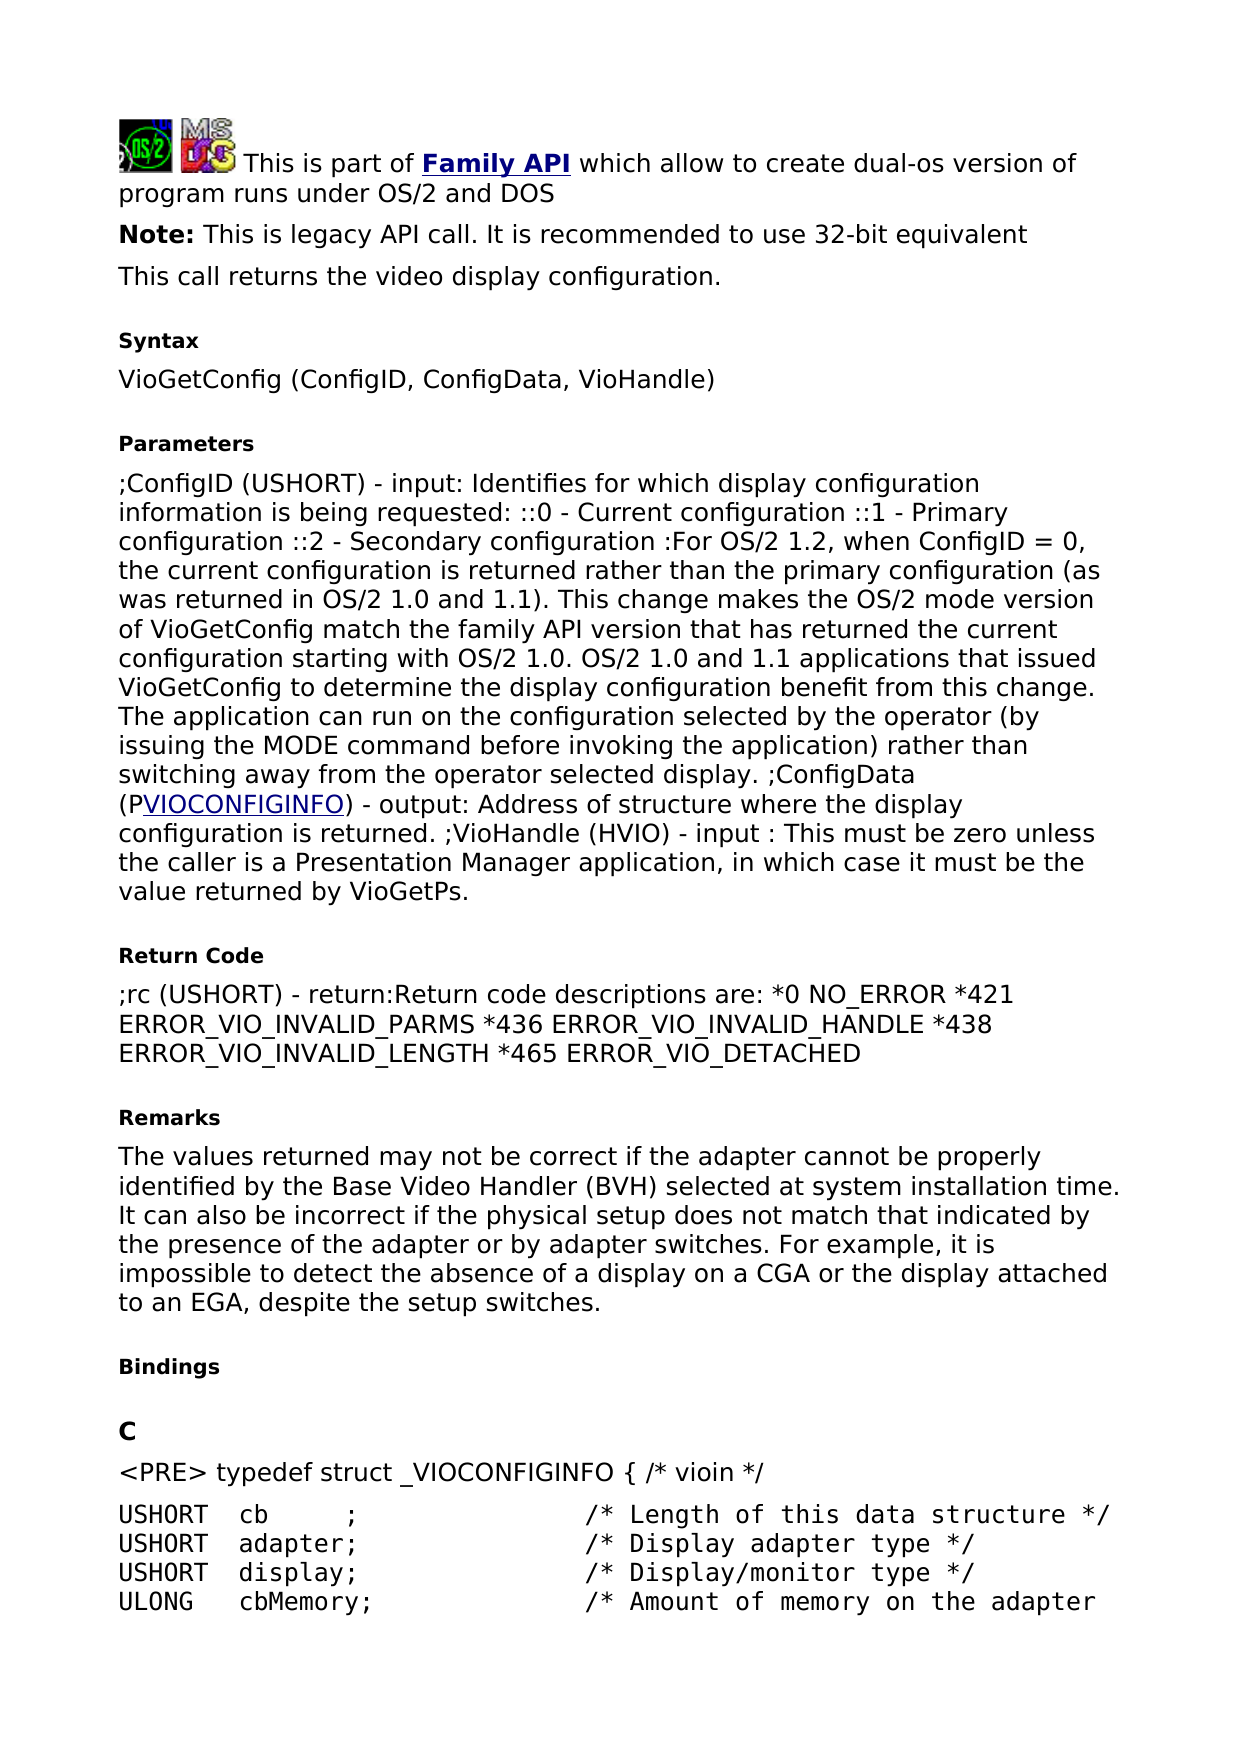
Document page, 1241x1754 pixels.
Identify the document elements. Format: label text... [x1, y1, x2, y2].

text VioGetConfig (ConfigID, ConfigData, VioHandle) [118, 366, 1122, 395]
picture [180, 118, 236, 173]
text ;ConfigID (USHORT) - input: Identifies for which display configuration information is being requested: ::0 - Current configuration ::1 - Primary configuration ::2 - Secondary configuration :For OS/2 1.2, when ConfigID = 0, the current configuration is returned rather than the primary configuration (as was returned in OS/2 1.0 and 1.1). This change makes the OS/2 mode version of VioGetConfig match the family API version that has returned the current configuration starting with OS/2 1.0. OS/2 1.0 and 1.1 applications that issued VioGetConfig to determine the display configuration benefit from this change. The application can run on the configuration selected by the operator (by issuing the MODE command before invoking the application) rather than switching away from the operator selected display. ;ConfigData (PVIOCONFIGINFO) - output: Address of structure where the display configuration is returned. ;VioHandle (HVIO) - input : This must be zero unless the caller is a Presentation Manager application, in which case it must be the value returned by VioGetPs. [118, 469, 1122, 906]
subtitle Bindings [118, 1355, 1122, 1379]
subtitle Parameters [118, 432, 1122, 456]
text <PRE> typedef struct _VIOCONFIGINFO { /* vioin */ [118, 1458, 1122, 1488]
subtitle Remarks [118, 1106, 1122, 1130]
text This call returns the video display configuration. [118, 262, 1122, 291]
subtitle Return Code [118, 944, 1122, 968]
text ;rc (USHORT) - return:Return code descriptions are: *0 NO_ERROR *421 ERROR_VIO_INVALID_PARMS *436 ERROR_VIO_INVALID_HANDLE *438 ERROR_VIO_INVALID_LENGTH *465 ERROR_VIO_DETACHED [118, 981, 1122, 1068]
text The values returned may not be correct if the adapter cannot be properly identified by the Base Video Handler (BVH) selected at system installation time. It can also be incorrect if the physical setup does not match that indicated by the presence of the adapter or by adapter switches. For example, it is impossible to detect the absence of a display on a CGA or the display attached to an EGA, despite the setup switches. [118, 1142, 1122, 1317]
subtitle C [118, 1417, 1122, 1446]
text Note: This is legacy API call. It is recommended to use 32-bit equivalent [118, 220, 1122, 249]
text USHORT cb ; /* Length of this data structure */ USHORT adapter; /* Display adapter type */ USHORT display; /* Display/monitor type */ ULONG cbMemory; /* Amount of memory on the adapter [118, 1500, 1122, 1617]
subtitle Syntax [118, 329, 1122, 353]
text This is part of Family API which allow to create dual-os version of program runs under OS/2 and DOS [118, 118, 1122, 208]
picture [118, 118, 173, 173]
